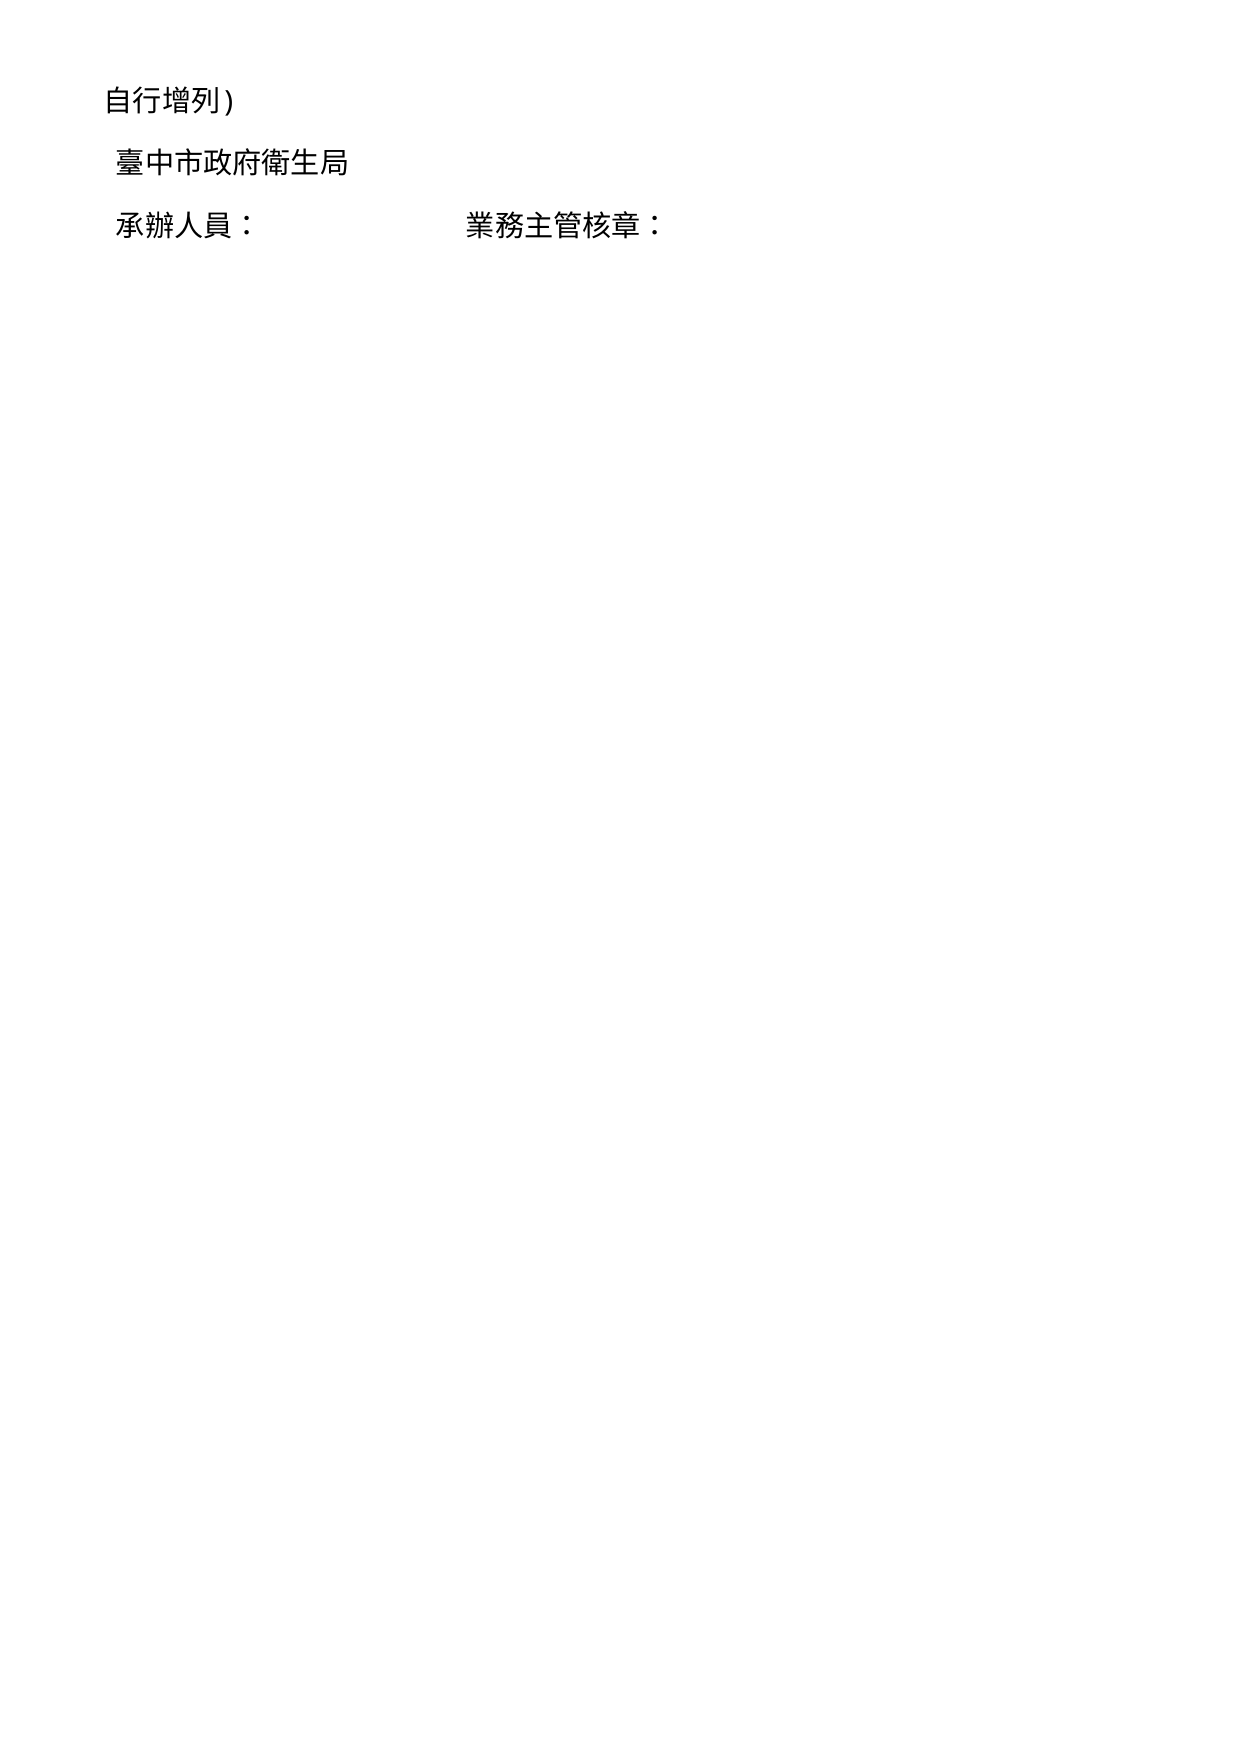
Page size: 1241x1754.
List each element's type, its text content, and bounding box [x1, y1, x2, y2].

text 臺中市政府衛生局 [116, 119, 1167, 182]
text 承辦人員： 業務主管核章： [116, 182, 1167, 244]
text 自行增列) [103, 57, 1167, 119]
